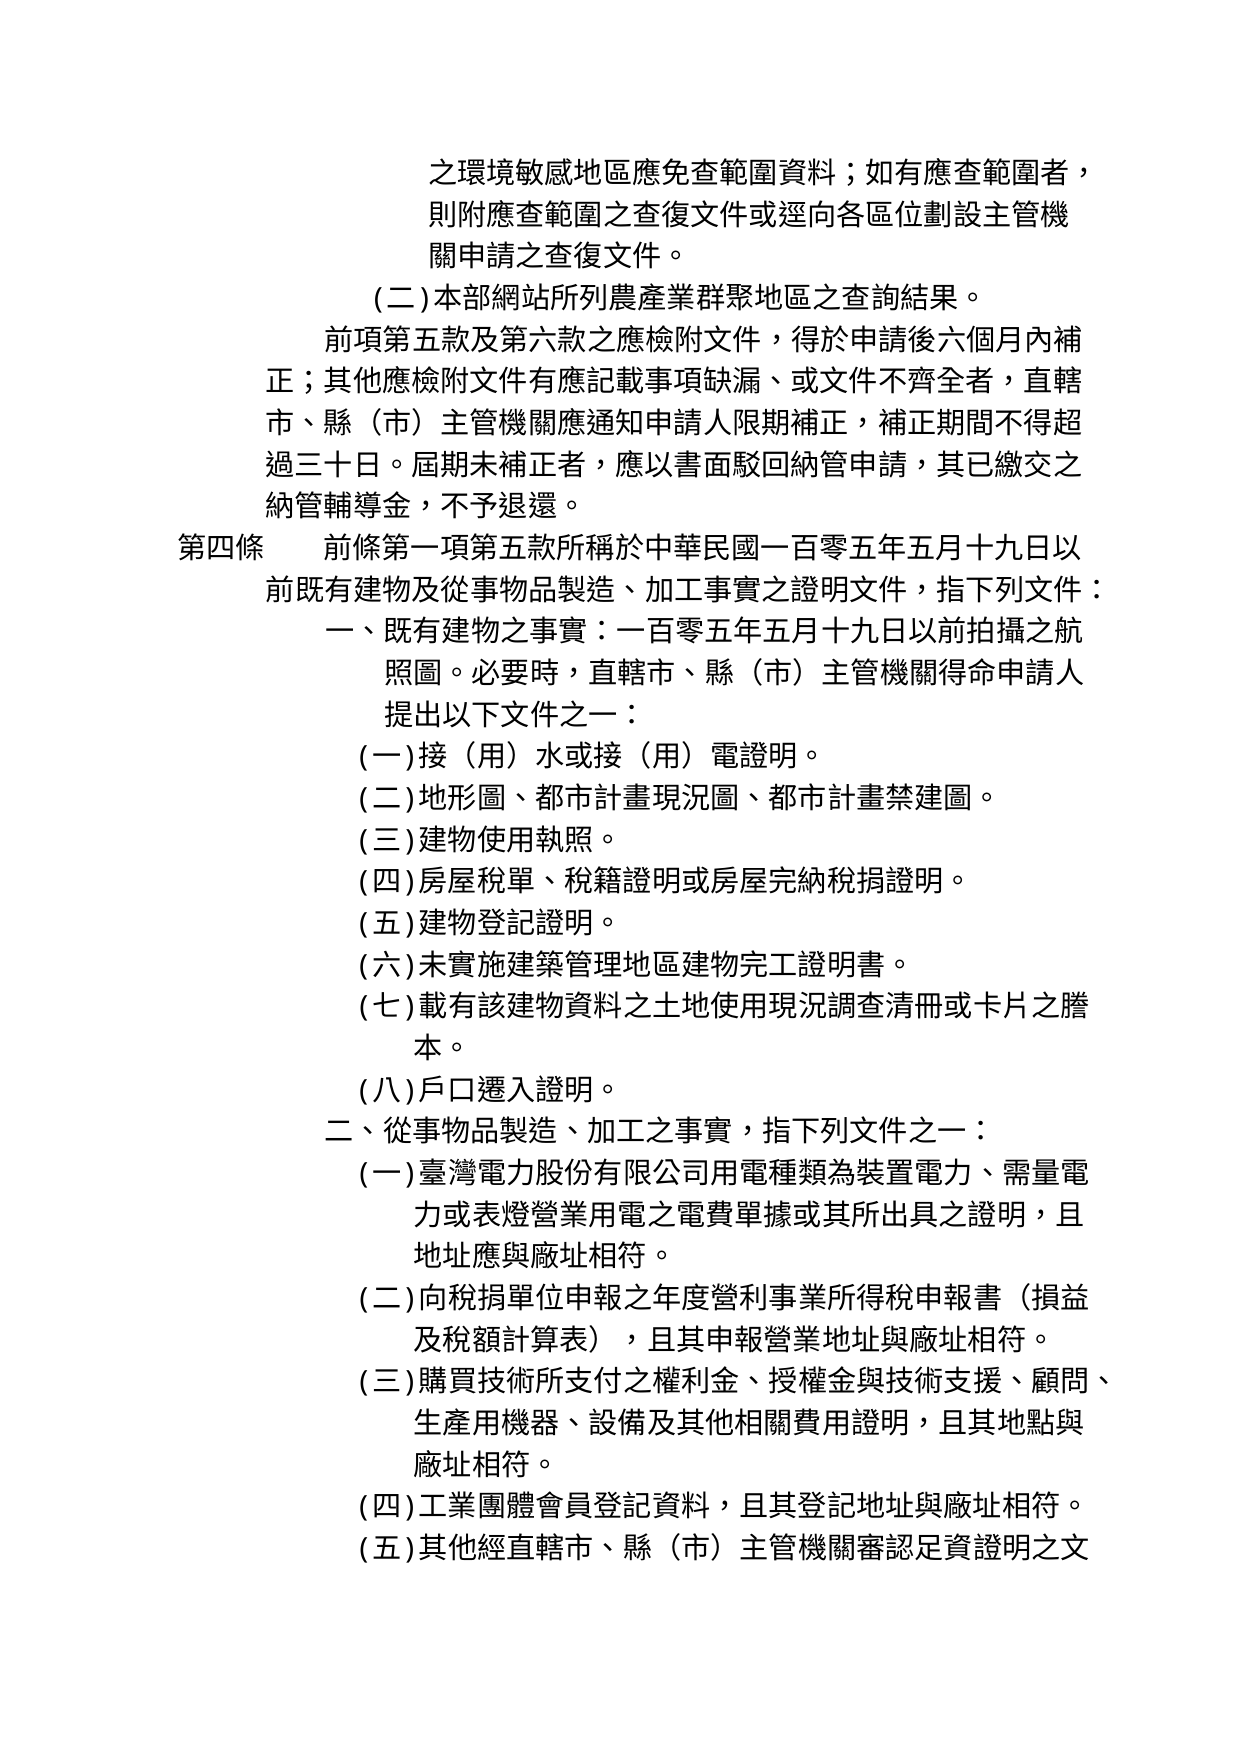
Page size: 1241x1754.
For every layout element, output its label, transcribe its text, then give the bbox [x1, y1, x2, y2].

text (二)向稅捐單位申報之年度營利事業所得稅申報書（損益及稅額計算表），且其申報營業地址與廠址相符。 [354, 1275, 1092, 1358]
text (五)建物登記證明。 [265, 900, 1092, 942]
text (二)地形圖、都市計畫現況圖、都市計畫禁建圖。 [265, 775, 1092, 817]
text (三)購買技術所支付之權利金、授權金與技術支援、顧問、生產用機器、設備及其他相關費用證明，且其地點與廠址相符。 [354, 1358, 1092, 1483]
text 二、從事物品製造、加工之事實，指下列文件之一： [265, 1108, 1092, 1150]
text (八)戶口遷入證明。 [265, 1067, 1092, 1108]
text (三)建物使用執照。 [265, 817, 1092, 858]
text (四)房屋稅單、稅籍證明或房屋完納稅捐證明。 [265, 858, 1092, 900]
text (二)本部網站所列農產業群聚地區之查詢結果。 [369, 275, 1092, 317]
text (六)未實施建築管理地區建物完工證明書。 [265, 942, 1092, 983]
text (一)接（用）水或接（用）電證明。 [265, 733, 1092, 775]
text (一)內政部營建署環境敏感地區單一窗口查詢平台查詢之環境敏感地區應免查範圍資料；如有應查範圍者，則附應查範圍之查復文件或逕向各區位劃設主管機關申請之查復文件。 [369, 150, 1092, 275]
text (五)其他經直轄市、縣（市）主管機關審認足資證明之文 [354, 1525, 1092, 1567]
text 第四條 前條第一項第五款所稱於中華民國一百零五年五月十九日以前既有建物及從事物品製造、加工事實之證明文件，指下列文件： [177, 525, 1092, 608]
text 一、既有建物之事實：一百零五年五月十九日以前拍攝之航照圖。必要時，直轄市、縣（市）主管機關得命申請人提出以下文件之一： [325, 608, 1092, 733]
text (四)工業團體會員登記資料，且其登記地址與廠址相符。 [265, 1483, 1092, 1525]
text 前項第五款及第六款之應檢附文件，得於申請後六個月內補正；其他應檢附文件有應記載事項缺漏、或文件不齊全者，直轄市、縣（市）主管機關應通知申請人限期補正，補正期間不得超過三十日。屆期未補正者，應以書面駁回納管申請，其已繳交之納管輔導金，不予退還。 [265, 317, 1092, 525]
text (七)載有該建物資料之土地使用現況調查清冊或卡片之謄本。 [354, 983, 1092, 1067]
text (一)臺灣電力股份有限公司用電種類為裝置電力、需量電力或表燈營業用電之電費單據或其所出具之證明，且地址應與廠址相符。 [354, 1150, 1092, 1275]
